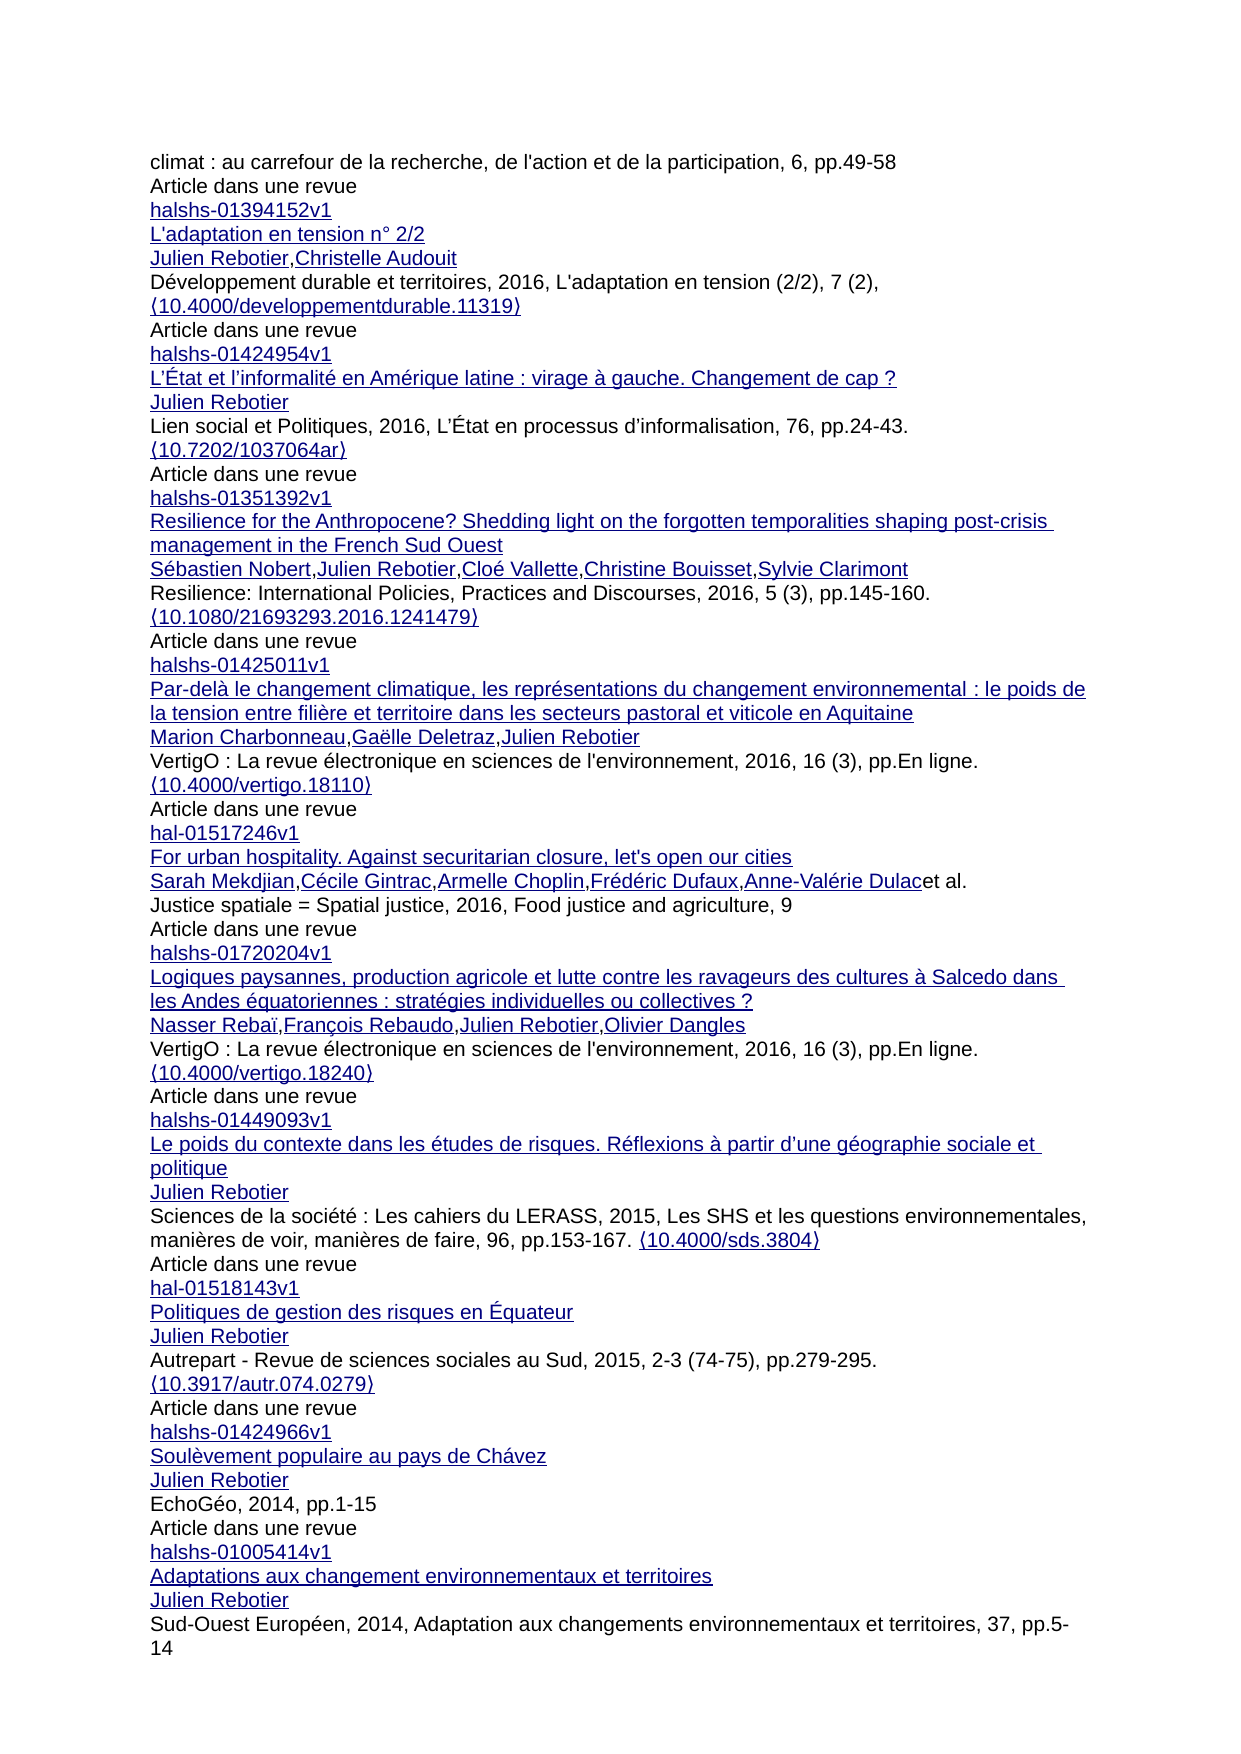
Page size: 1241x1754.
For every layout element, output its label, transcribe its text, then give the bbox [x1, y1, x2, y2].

table_cell Logiques paysannes, production agricole et lutte contre les ravageurs des cultures à Salcedo dans les Andes équatoriennes : stratégies individuelles ou collectives ? Nasser Rebaï,François Rebaudo,Julien Rebotier,Olivier Dangles VertigO : La revue électronique en sciences de l'environnement, 2016, 16 (3), pp.En ligne. ⟨10.4000/vertigo.18240⟩ Article dans une revue halshs-01449093v1 [150, 965, 1090, 1132]
table_cell Par-delà le changement climatique, les représentations du changement environnemental : le poids de la tension entre filière et territoire dans les secteurs pastoral et viticole en Aquitaine Marion Charbonneau,Gaëlle Deletraz,Julien Rebotier VertigO : La revue électronique en sciences de l'environnement, 2016, 16 (3), pp.En ligne. ⟨10.4000/vertigo.18110⟩ Article dans une revue hal-01517246v1 [150, 677, 1090, 845]
table_cell L'adaptation en tension n° 2/2 Julien Rebotier,Christelle Audouit Développement durable et territoires, 2016, L'adaptation en tension (2/2), 7 (2), ⟨10.4000/developpementdurable.11319⟩ Article dans une revue halshs-01424954v1 [150, 222, 1090, 366]
table_cell Politiques de gestion des risques en Équateur Julien Rebotier Autrepart - Revue de sciences sociales au Sud, 2015, 2-3 (74-75), pp.279-295. ⟨10.3917/autr.074.0279⟩ Article dans une revue halshs-01424966v1 [150, 1300, 1090, 1444]
table_cell Le poids du contexte dans les études de risques. Réflexions à partir d’une géographie sociale et politique Julien Rebotier Sciences de la société : Les cahiers du LERASS, 2015, Les SHS et les questions environnementales, manières de voir, manières de faire, 96, pp.153-167. ⟨10.4000/sds.3804⟩ Article dans une revue hal-01518143v1 [150, 1132, 1090, 1300]
table_cell For urban hospitality. Against securitarian closure, let's open our cities Sarah Mekdjian,Cécile Gintrac,Armelle Choplin,Frédéric Dufaux,Anne-Valérie Dulacet al. Justice spatiale = Spatial justice, 2016, Food justice and agriculture, 9 Article dans une revue halshs-01720204v1 [150, 845, 1090, 964]
table_cell climat : au carrefour de la recherche, de l'action et de la participation, 6, pp.49-58 Article dans une revue halshs-01394152v1 [150, 150, 1090, 222]
table_cell Adaptations aux changement environnementaux et territoires Julien Rebotier Sud-Ouest Européen, 2014, Adaptation aux changements environnementaux et territoires, 37, pp.5-14 [150, 1564, 1090, 1659]
table_cell Resilience for the Anthropocene? Shedding light on the forgotten temporalities shaping post-crisis management in the French Sud Ouest Sébastien Nobert,Julien Rebotier,Cloé Vallette,Christine Bouisset,Sylvie Clarimont Resilience: International Policies, Practices and Discourses, 2016, 5 (3), pp.145-160. ⟨10.1080/21693293.2016.1241479⟩ Article dans une revue halshs-01425011v1 [150, 509, 1090, 677]
table_cell Soulèvement populaire au pays de Chávez Julien Rebotier EchoGéo, 2014, pp.1-15 Article dans une revue halshs-01005414v1 [150, 1444, 1090, 1563]
table_cell L’État et l’informalité en Amérique latine : virage à gauche. Changement de cap ? Julien Rebotier Lien social et Politiques, 2016, L’État en processus d’informalisation, 76, pp.24-43. ⟨10.7202/1037064ar⟩ Article dans une revue halshs-01351392v1 [150, 366, 1090, 509]
